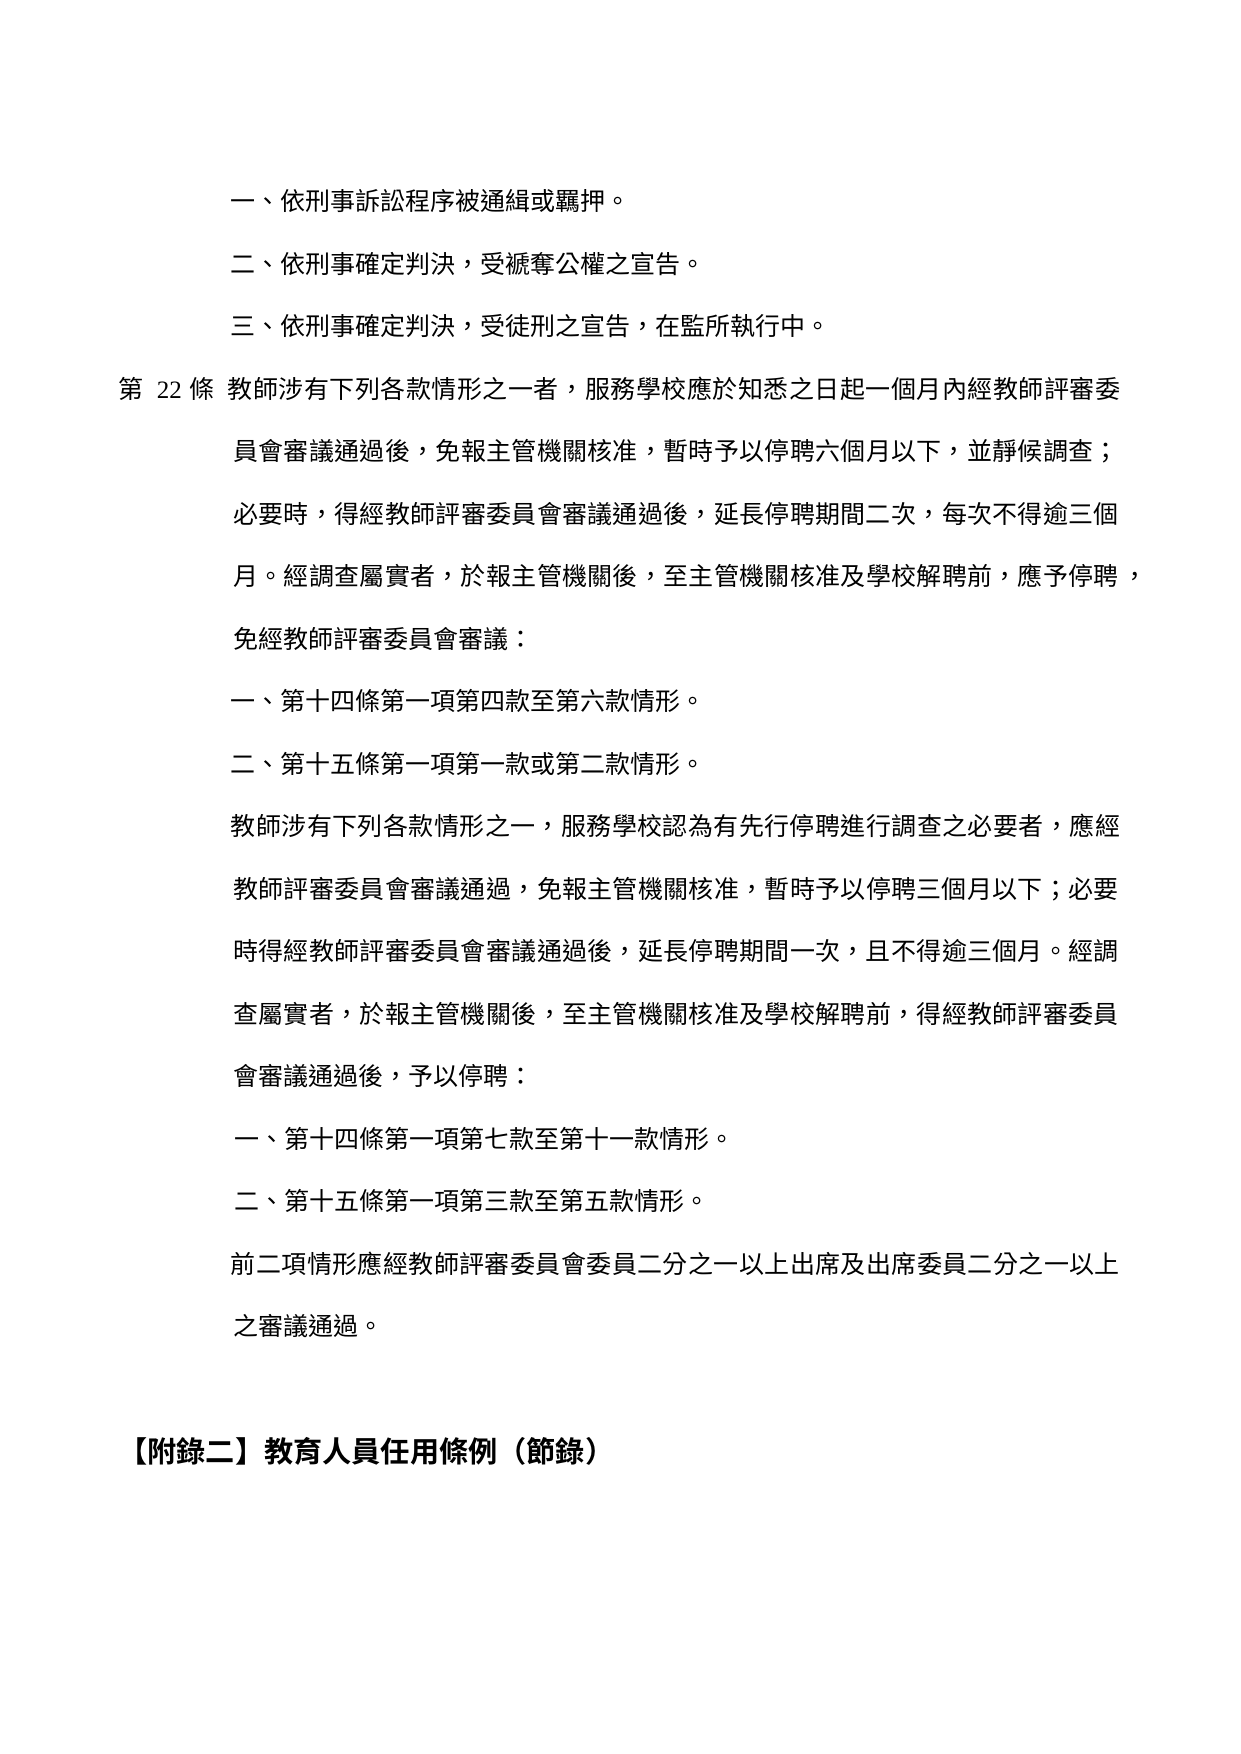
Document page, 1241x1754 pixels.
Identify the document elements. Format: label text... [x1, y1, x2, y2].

text 教師涉有下列各款情形之一，服務學校認為有先行停聘進行調查之必要者，應經教師評審委員會審議通過，免報主管機關核准，暫時予以停聘三個月以下；必要時得經教師評審委員會審議通過後，延長停聘期間一次，且不得逾三個月。經調查屬實者，於報主管機關後，至主管機關核准及學校解聘前，得經教師評審委員會審議通過後，予以停聘： [231, 783, 1122, 1096]
text 三、依刑事確定判決，受徒刑之宣告，在監所執行中。 [118, 283, 1122, 346]
text 二、第十五條第一項第三款至第五款情形。 [118, 1158, 1122, 1221]
text 一、依刑事訴訟程序被通緝或羈押。 [118, 158, 1122, 221]
text 【附錄二】教育人員任用條例（節錄） [118, 1408, 1122, 1471]
text 第 22 條 教師涉有下列各款情形之一者，服務學校應於知悉之日起一個月內經教師評審委員會審議通過後，免報主管機關核准，暫時予以停聘六個月以下，並靜候調查；必要時，得經教師評審委員會審議通過後，延長停聘期間二次，每次不得逾三個月。經調查屬實者，於報主管機關後，至主管機關核准及學校解聘前，應予停聘，免經教師評審委員會審議： [118, 346, 1122, 658]
text 二、依刑事確定判決，受褫奪公權之宣告。 [118, 221, 1122, 283]
text 前二項情形應經教師評審委員會委員二分之一以上出席及出席委員二分之一以上之審議通過。 [231, 1221, 1122, 1346]
text 二、第十五條第一項第一款或第二款情形。 [118, 721, 1122, 783]
text 一、第十四條第一項第四款至第六款情形。 [118, 658, 1122, 721]
text 一、第十四條第一項第七款至第十一款情形。 [118, 1096, 1122, 1158]
